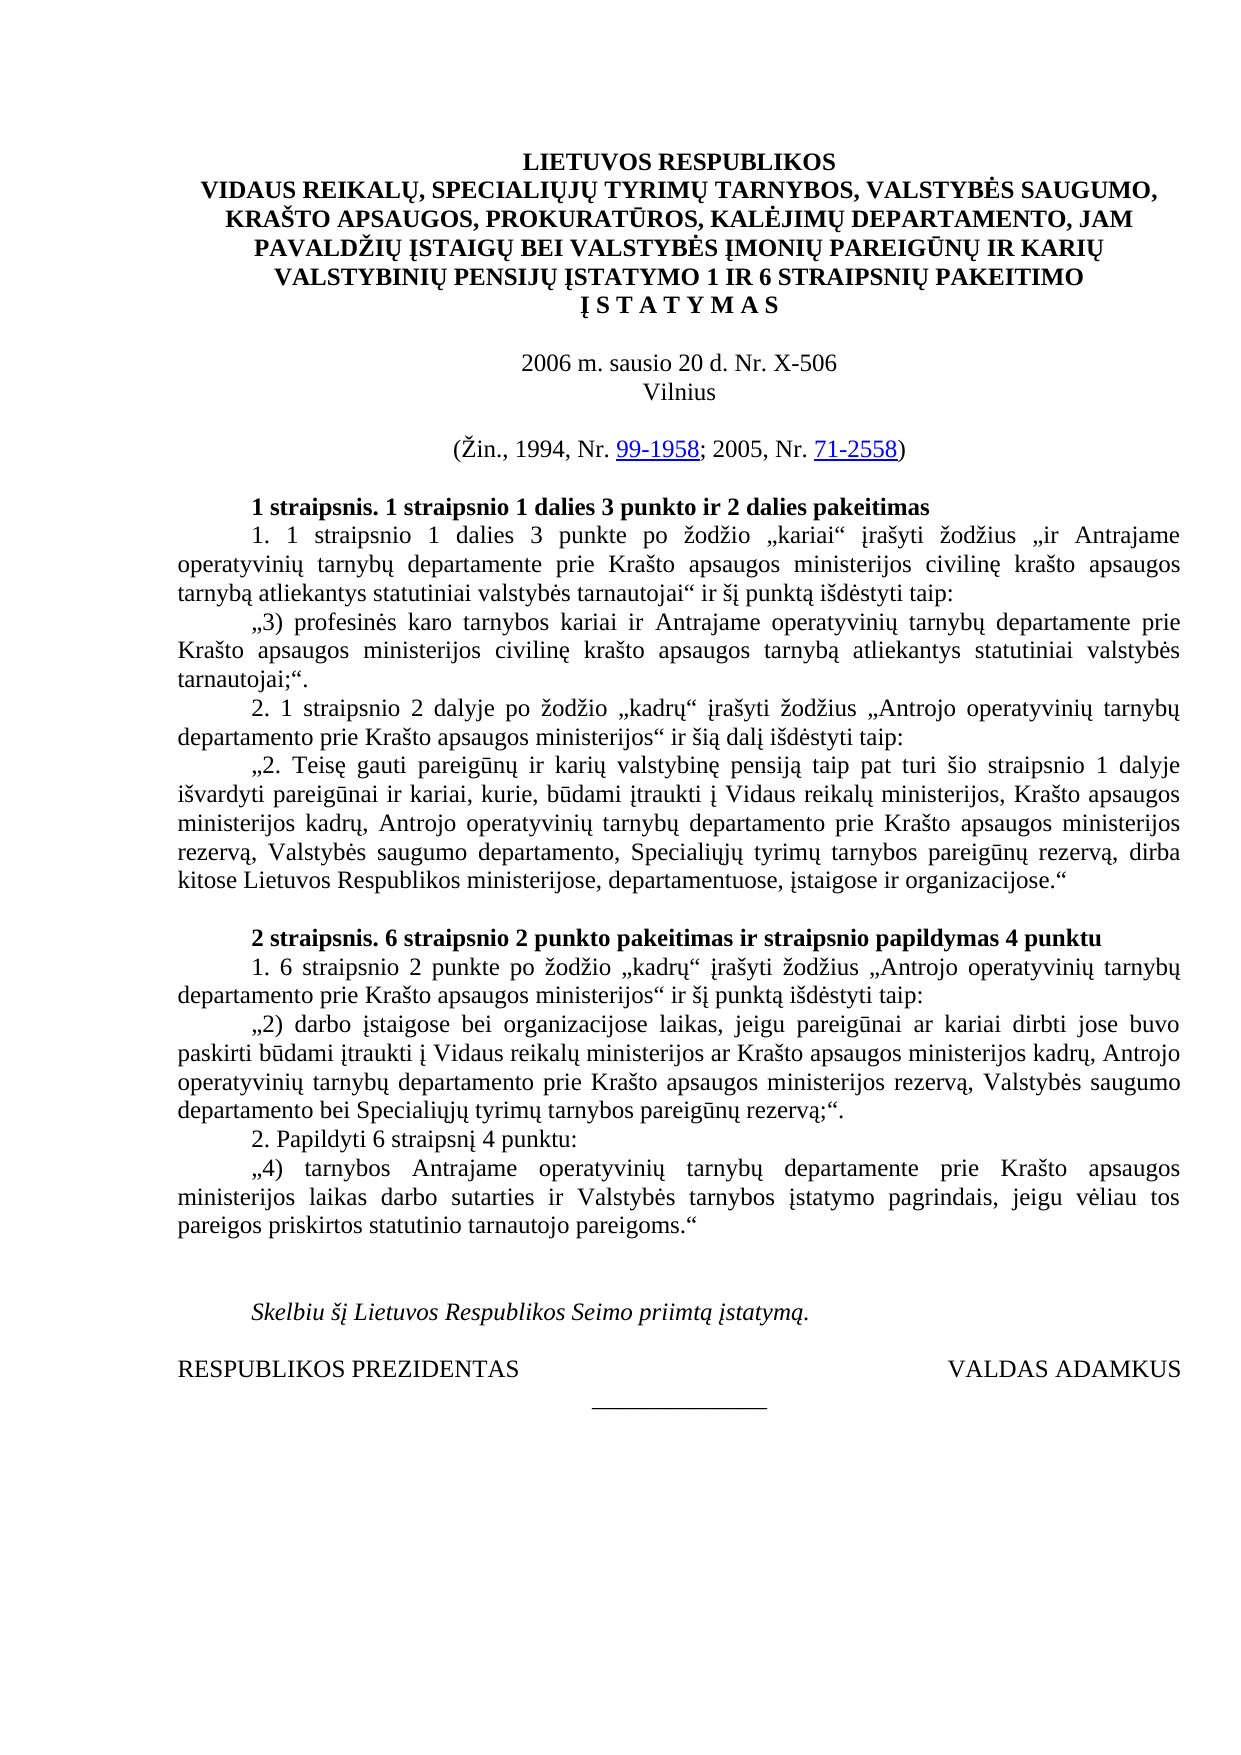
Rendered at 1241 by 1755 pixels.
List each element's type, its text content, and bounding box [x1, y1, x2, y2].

text 1. 6 straipsnio 2 punkte po žodžio „kadrų“ įrašyti žodžius „Antrojo operatyvinių tarnybų departamento prie Krašto apsaugos ministerijos“ ir šį punktą išdėstyti taip: [177, 952, 1181, 1009]
text LIETUVOS RESPUBLIKOS [177, 147, 1181, 176]
text ______________ [177, 1383, 1181, 1412]
text 2. Papildyti 6 straipsnį 4 punktu: [177, 1124, 1181, 1153]
text „4) tarnybos Antrajame operatyvinių tarnybų departamente prie Krašto apsaugos ministerijos laikas darbo sutarties ir Valstybės tarnybos įstatymo pagrindais, jeigu vėliau tos pareigos priskirtos statutinio tarnautojo pareigoms.“ [177, 1153, 1181, 1239]
text 1 straipsnis. 1 straipsnio 1 dalies 3 punkto ir 2 dalies pakeitimas [177, 492, 1181, 521]
text „2. Teisę gauti pareigūnų ir karių valstybinę pensiją taip pat turi šio straipsnio 1 dalyje išvardyti pareigūnai ir kariai, kurie, būdami įtraukti į Vidaus reikalų ministerijos, Krašto apsaugos ministerijos kadrų, Antrojo operatyvinių tarnybų departamento prie Krašto apsaugos ministerijos rezervą, Valstybės saugumo departamento, Specialiųjų tyrimų tarnybos pareigūnų rezervą, dirba kitose Lietuvos Respublikos ministerijose, departamentuose, įstaigose ir organizacijose.“ [177, 751, 1181, 894]
text 1. 1 straipsnio 1 dalies 3 punkte po žodžio „kariai“ įrašyti žodžius „ir Antrajame operatyvinių tarnybų departamente prie Krašto apsaugos ministerijos civilinę krašto apsaugos tarnybą atliekantys statutiniai valstybės tarnautojai“ ir šį punktą išdėstyti taip: [177, 521, 1181, 607]
text 2006 m. sausio 20 d. Nr. X-506 [177, 348, 1181, 377]
text VIDAUS REIKALŲ, SPECIALIŲJŲ TYRIMŲ TARNYBOS, VALSTYBĖS SAUGUMO, KRAŠTO APSAUGOS, PROKURATŪROS, KALĖJIMŲ DEPARTAMENTO, JAM PAVALDŽIŲ ĮSTAIGŲ BEI VALSTYBĖS ĮMONIŲ PAREIGŪNŲ IR KARIŲ VALSTYBINIŲ PENSIJŲ ĮSTATYMO 1 IR 6 STRAIPSNIŲ PAKEITIMO [177, 176, 1181, 291]
text 2 straipsnis. 6 straipsnio 2 punkto pakeitimas ir straipsnio papildymas 4 punktu [251, 923, 1181, 952]
text Skelbiu šį Lietuvos Respublikos Seimo priimtą įstatymą. [177, 1297, 1181, 1326]
text „2) darbo įstaigose bei organizacijose laikas, jeigu pareigūnai ar kariai dirbti jose buvo paskirti būdami įtraukti į Vidaus reikalų ministerijos ar Krašto apsaugos ministerijos kadrų, Antrojo operatyvinių tarnybų departamento prie Krašto apsaugos ministerijos rezervą, Valstybės saugumo departamento bei Specialiųjų tyrimų tarnybos pareigūnų rezervą;“. [177, 1009, 1181, 1124]
text Vilnius [177, 377, 1181, 406]
text RESPUBLIKOS PREZIDENTAS VALDAS ADAMKUS [177, 1354, 1181, 1383]
text (Žin., 1994, Nr. 99-1958; 2005, Nr. 71-2558) [177, 434, 1181, 463]
text „3) profesinės karo tarnybos kariai ir Antrajame operatyvinių tarnybų departamente prie Krašto apsaugos ministerijos civilinę krašto apsaugos tarnybą atliekantys statutiniai valstybės tarnautojai;“. [177, 607, 1181, 693]
text 2. 1 straipsnio 2 dalyje po žodžio „kadrų“ įrašyti žodžius „Antrojo operatyvinių tarnybų departamento prie Krašto apsaugos ministerijos“ ir šią dalį išdėstyti taip: [177, 693, 1181, 751]
text Į S T A T Y M A S [177, 291, 1181, 319]
